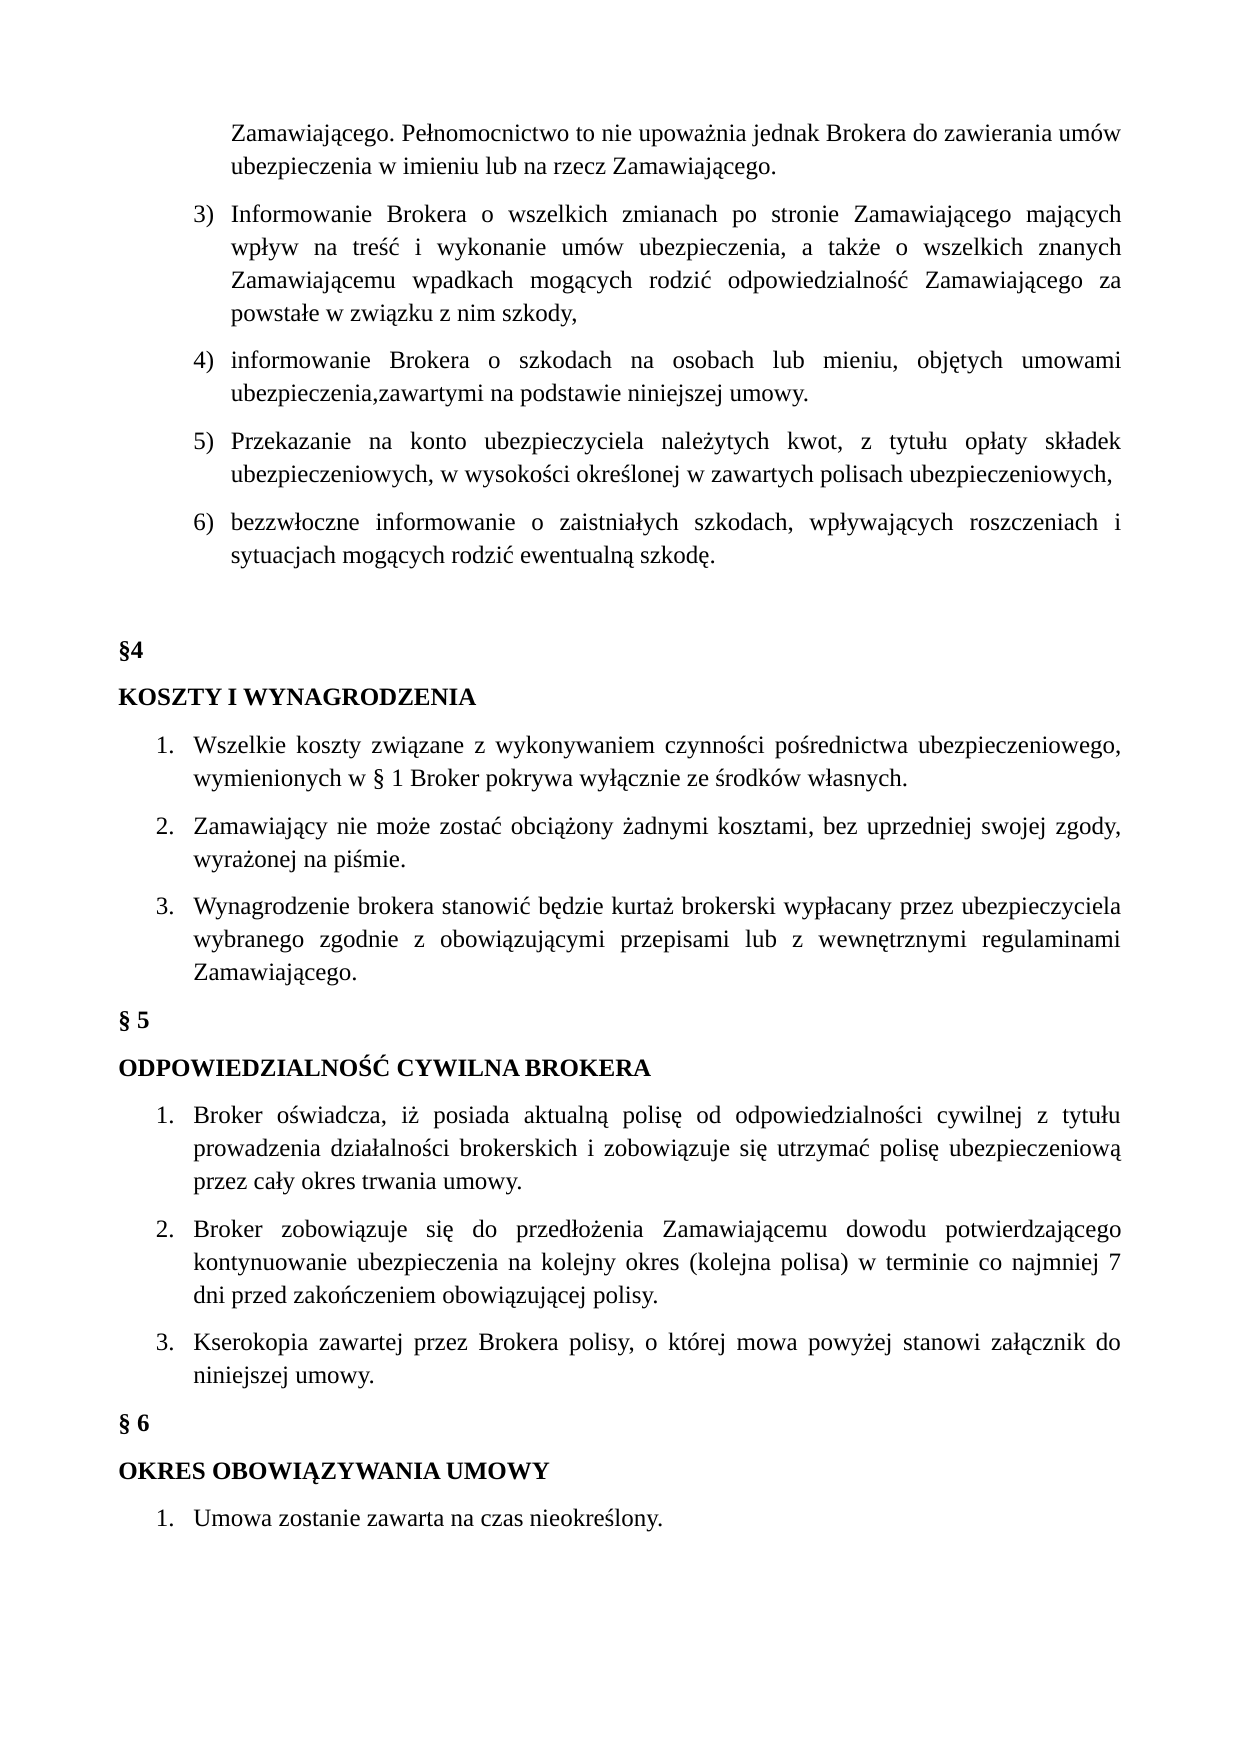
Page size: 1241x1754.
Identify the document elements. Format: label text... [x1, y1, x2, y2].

list Broker oświadcza, iż posiada aktualną polisę od odpowiedzialności cywilnej z tytułu prowadzenia działalności brokerskich i zobowiązuje się utrzymać polisę ubezpieczeniową przez cały okres trwania umowy. [156, 1100, 1122, 1195]
list Broker zobowiązuje się do przedłożenia Zamawiającemu dowodu potwierdzającego kontynuowanie ubezpieczenia na kolejny okres (kolejna polisa) w terminie co najmniej 7 dni przed zakończeniem obowiązującej polisy. [156, 1214, 1122, 1309]
text ODPOWIEDZIALNOŚĆ CYWILNA BROKERA [118, 1053, 1122, 1081]
list Wszelkie koszty związane z wykonywaniem czynności pośrednictwa ubezpieczeniowego, wymienionych w § 1 Broker pokrywa wyłącznie ze środków własnych. [156, 730, 1122, 792]
text § 6 [118, 1408, 1122, 1437]
list Zamawiającego. Pełnomocnictwo to nie upoważnia jednak Brokera do zawierania umów ubezpieczenia w imieniu lub na rzecz Zamawiającego. [193, 118, 1122, 180]
list Wynagrodzenie brokera stanowić będzie kurtaż brokerski wypłacany przez ubezpieczyciela wybranego zgodnie z obowiązującymi przepisami lub z wewnętrznymi regulaminami Zamawiającego. [156, 891, 1122, 986]
list Umowa zostanie zawarta na czas nieokreślony. [156, 1503, 1122, 1532]
list Zamawiający nie może zostać obciążony żadnymi kosztami, bez uprzedniej swojej zgody, wyrażonej na piśmie. [156, 811, 1122, 872]
text §4 [118, 635, 1122, 664]
list informowanie Brokera o szkodach na osobach lub mieniu, objętych umowami ubezpieczenia,zawartymi na podstawie niniejszej umowy. [193, 345, 1122, 407]
list Informowanie Brokera o wszelkich zmianach po stronie Zamawiającego mających wpływ na treść i wykonanie umów ubezpieczenia, a także o wszelkich znanych Zamawiającemu wpadkach mogących rodzić odpowiedzialność Zamawiającego za powstałe w związku z nim szkody, [193, 199, 1122, 327]
list Kserokopia zawartej przez Brokera polisy, o której mowa powyżej stanowi załącznik do niniejszej umowy. [156, 1327, 1122, 1389]
text § 5 [118, 1005, 1122, 1034]
text KOSZTY I WYNAGRODZENIA [118, 682, 1122, 711]
text OKRES OBOWIĄZYWANIA UMOWY [118, 1456, 1122, 1484]
list Przekazanie na konto ubezpieczyciela należytych kwot, z tytułu opłaty składek ubezpieczeniowych, w wysokości określonej w zawartych polisach ubezpieczeniowych, [193, 426, 1122, 488]
list bezzwłoczne informowanie o zaistniałych szkodach, wpływających roszczeniach i sytuacjach mogących rodzić ewentualną szkodę. [193, 507, 1122, 568]
